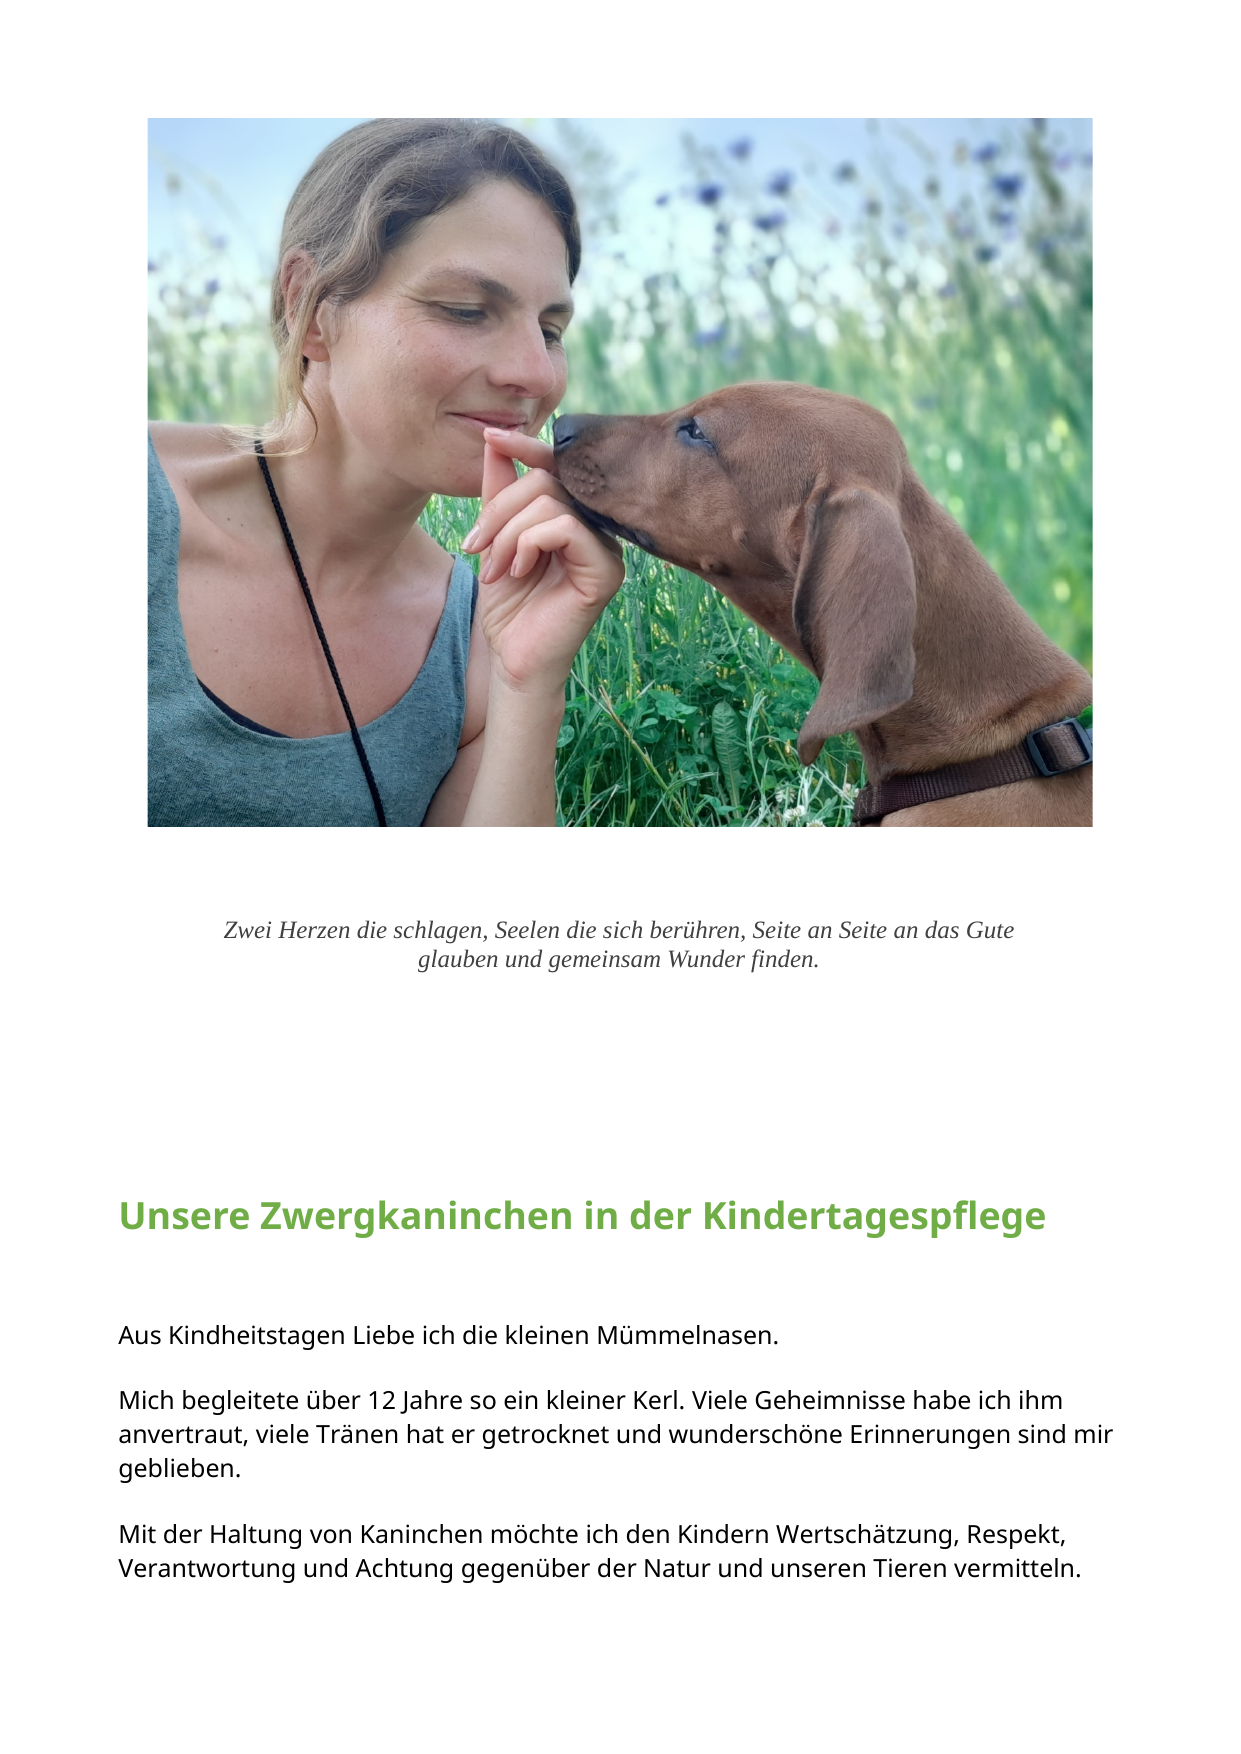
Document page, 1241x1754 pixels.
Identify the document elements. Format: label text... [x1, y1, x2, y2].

text Aus Kindheitstagen Liebe ich die kleinen Mümmelnasen. [118, 1317, 1122, 1352]
text Zwei Herzen die schlagen, Seelen die sich berühren, Seite an Seite an das Gute glauben und gemeinsam Wunder finden. [208, 915, 1032, 973]
text Mich begleitete über 12 Jahre so ein kleiner Kerl. Viele Geheimnisse habe ich ihm anvertraut, viele Tränen hat er getrocknet und wunderschöne Erinnerungen sind mir geblieben. [118, 1383, 1122, 1485]
text Unsere Zwergkaninchen in der Kindertagespflege [118, 1189, 1122, 1240]
text Mit der Haltung von Kaninchen möchte ich den Kindern Wertschätzung, Respekt, Verantwortung und Achtung gegenüber der Natur und unseren Tieren vermitteln. [118, 1516, 1122, 1584]
